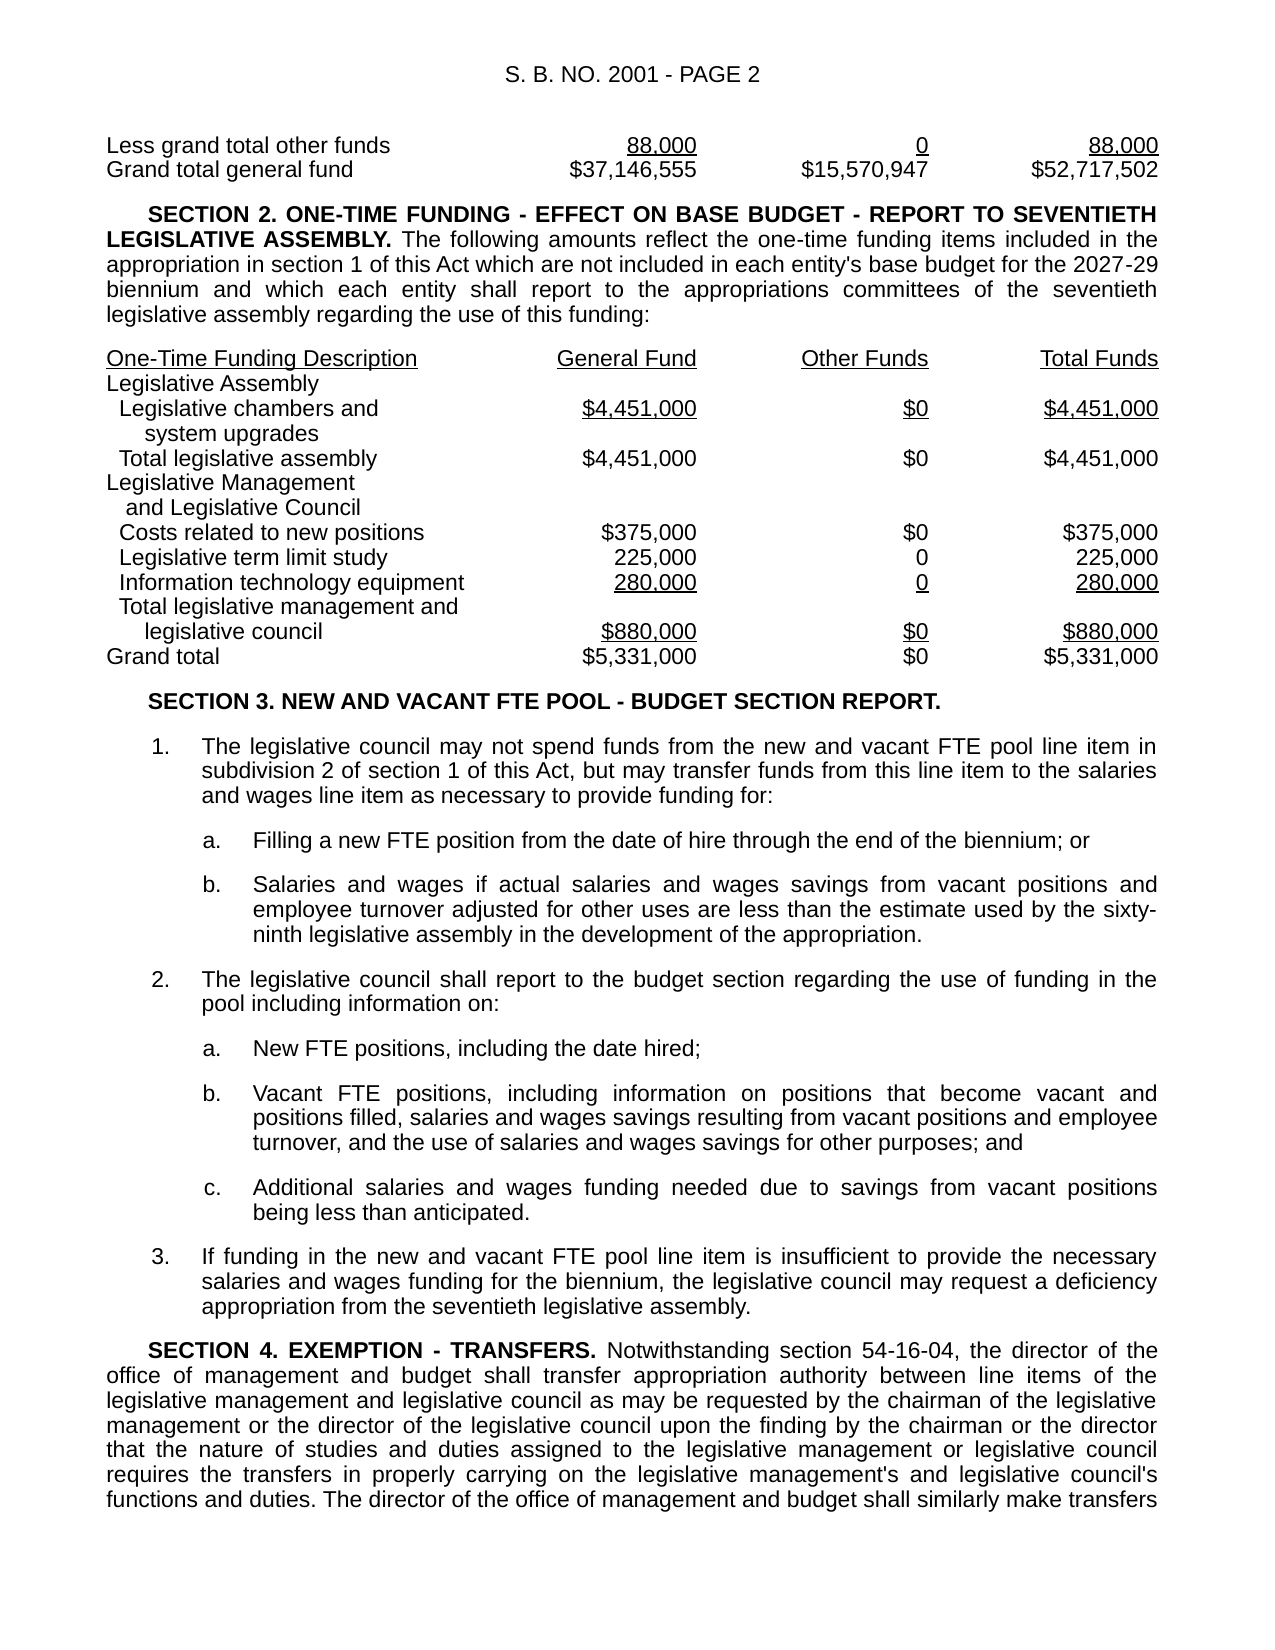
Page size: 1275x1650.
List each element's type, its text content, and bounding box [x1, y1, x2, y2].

text c. Additional salaries and wages funding needed due to savings from vacant positions being less than anticipated. [106, 1175, 1158, 1225]
text 3. If funding in the new and vacant FTE pool line item is insufficient to provide the necessary salaries and wages funding for the biennium, the legislative council may request a deficiency appropriation from the seventieth legislative assembly. [106, 1245, 1158, 1319]
text SECTION 2. ONE‑TIME FUNDING - EFFECT ON BASE BUDGET - REPORT TO SEVENTIETH LEGISLATIVE ASSEMBLY. The following amounts reflect the one‑time funding items included in the appropriation in section 1 of this Act which are not included in each entity's base budget for the 2027‑29 biennium and which each entity shall report to the appropriations committees of the seventieth legislative assembly regarding the use of this funding: [106, 203, 1158, 327]
text SECTION 4. EXEMPTION - TRANSFERS. Notwithstanding section 54‑16‑04, the director of the office of management and budget shall transfer appropriation authority between line items of the legislative management and legislative council as may be requested by the chairman of the legislative management or the director of the legislative council upon the finding by the chairman or the director that the nature of studies and duties assigned to the legislative management or legislative council requires the transfers in properly carrying on the legislative management's and legislative council's functions and duties. The director of the office of management and budget shall similarly make transfers [106, 1339, 1158, 1512]
text One‑Time Funding Description General Fund Other Funds Total Funds Legislative Assembly Legislative chambers and $4,451,000 $0 $4,451,000 system upgrades Total legislative assembly $4,451,000 $0 $4,451,000 Legislative Management and Legislative Council Costs related to new positions $375,000 $0 $375,000 Legislative term limit study 225,000 0 225,000 Information technology equipment 280,000 0 280,000 Total legislative management and legislative council $880,000 $0 $880,000 Grand total $5,331,000 $0 $5,331,000 [106, 347, 1158, 669]
text b. Salaries and wages if actual salaries and wages savings from vacant positions and employee turnover adjusted for other uses are less than the estimate used by the sixty-ninth legislative assembly in the development of the appropriation. [106, 873, 1158, 947]
text SECTION 3. NEW AND VACANT FTE POOL - BUDGET SECTION REPORT. [106, 689, 1158, 714]
text Less grand total other funds 88,000 0 88,000 Grand total general fund $37,146,555 $15,570,947 $52,717,502 [106, 133, 1158, 183]
text a. New FTE positions, including the date hired; [106, 1037, 1158, 1061]
text a. Filling a new FTE position from the date of hire through the end of the biennium; or [106, 828, 1158, 853]
text b. Vacant FTE positions, including information on positions that become vacant and positions filled, salaries and wages savings resulting from vacant positions and employee turnover, and the use of salaries and wages savings for other purposes; and [106, 1081, 1158, 1156]
text 1. The legislative council may not spend funds from the new and vacant FTE pool line item in subdivision 2 of section 1 of this Act, but may transfer funds from this line item to the salaries and wages line item as necessary to provide funding for: [106, 734, 1158, 809]
text 2. The legislative council shall report to the budget section regarding the use of funding in the pool including information on: [106, 967, 1158, 1017]
